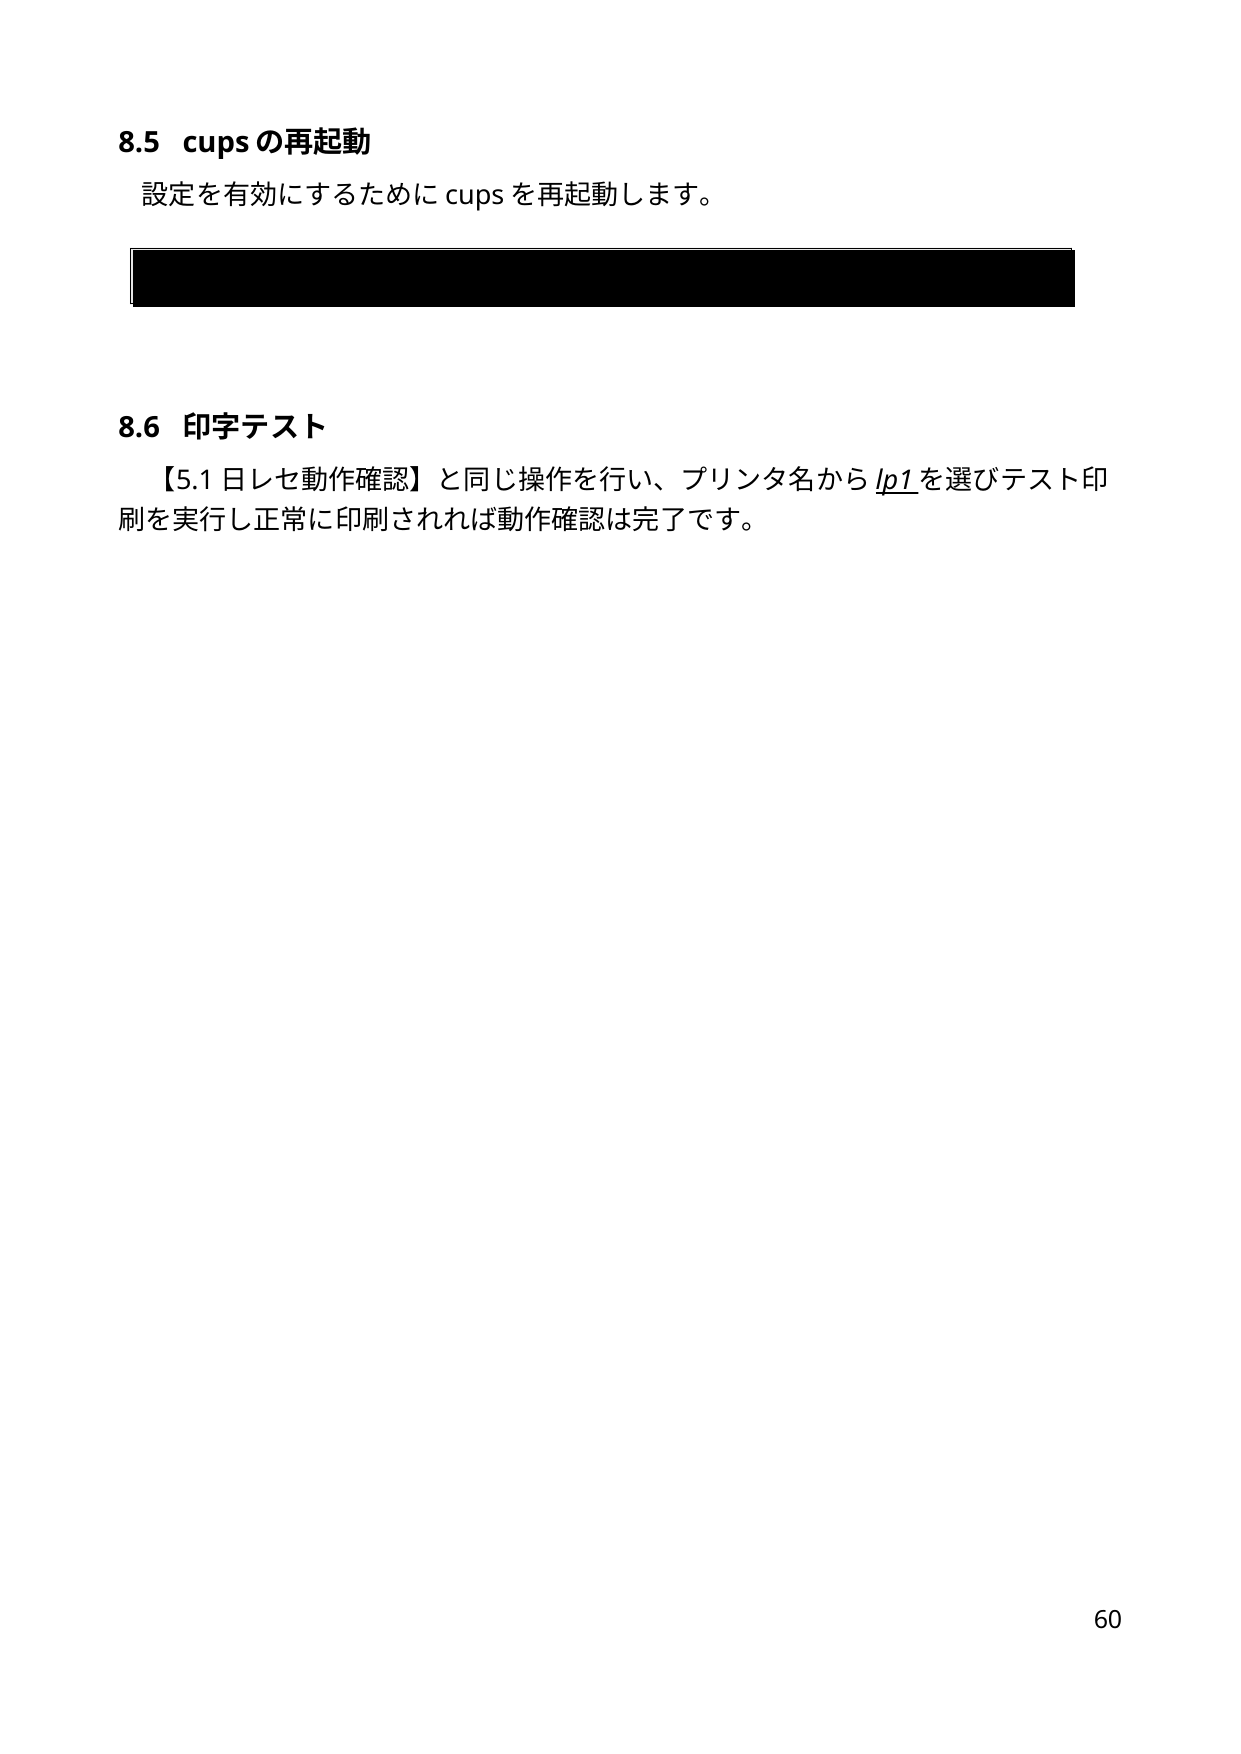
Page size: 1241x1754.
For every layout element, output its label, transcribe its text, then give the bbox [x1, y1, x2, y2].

text 設定を有効にするためにcupsを再起動します。 [118, 173, 1121, 343]
subtitle cupsの再起動 [118, 118, 1122, 161]
subtitle 印字テスト [118, 403, 1122, 446]
text 【5.1 日レセ動作確認】と同じ操作を行い、プリンタ名からlp1を選びテスト印刷を実行し正常に印刷されれば動作確認は完了です。 [118, 458, 1121, 537]
